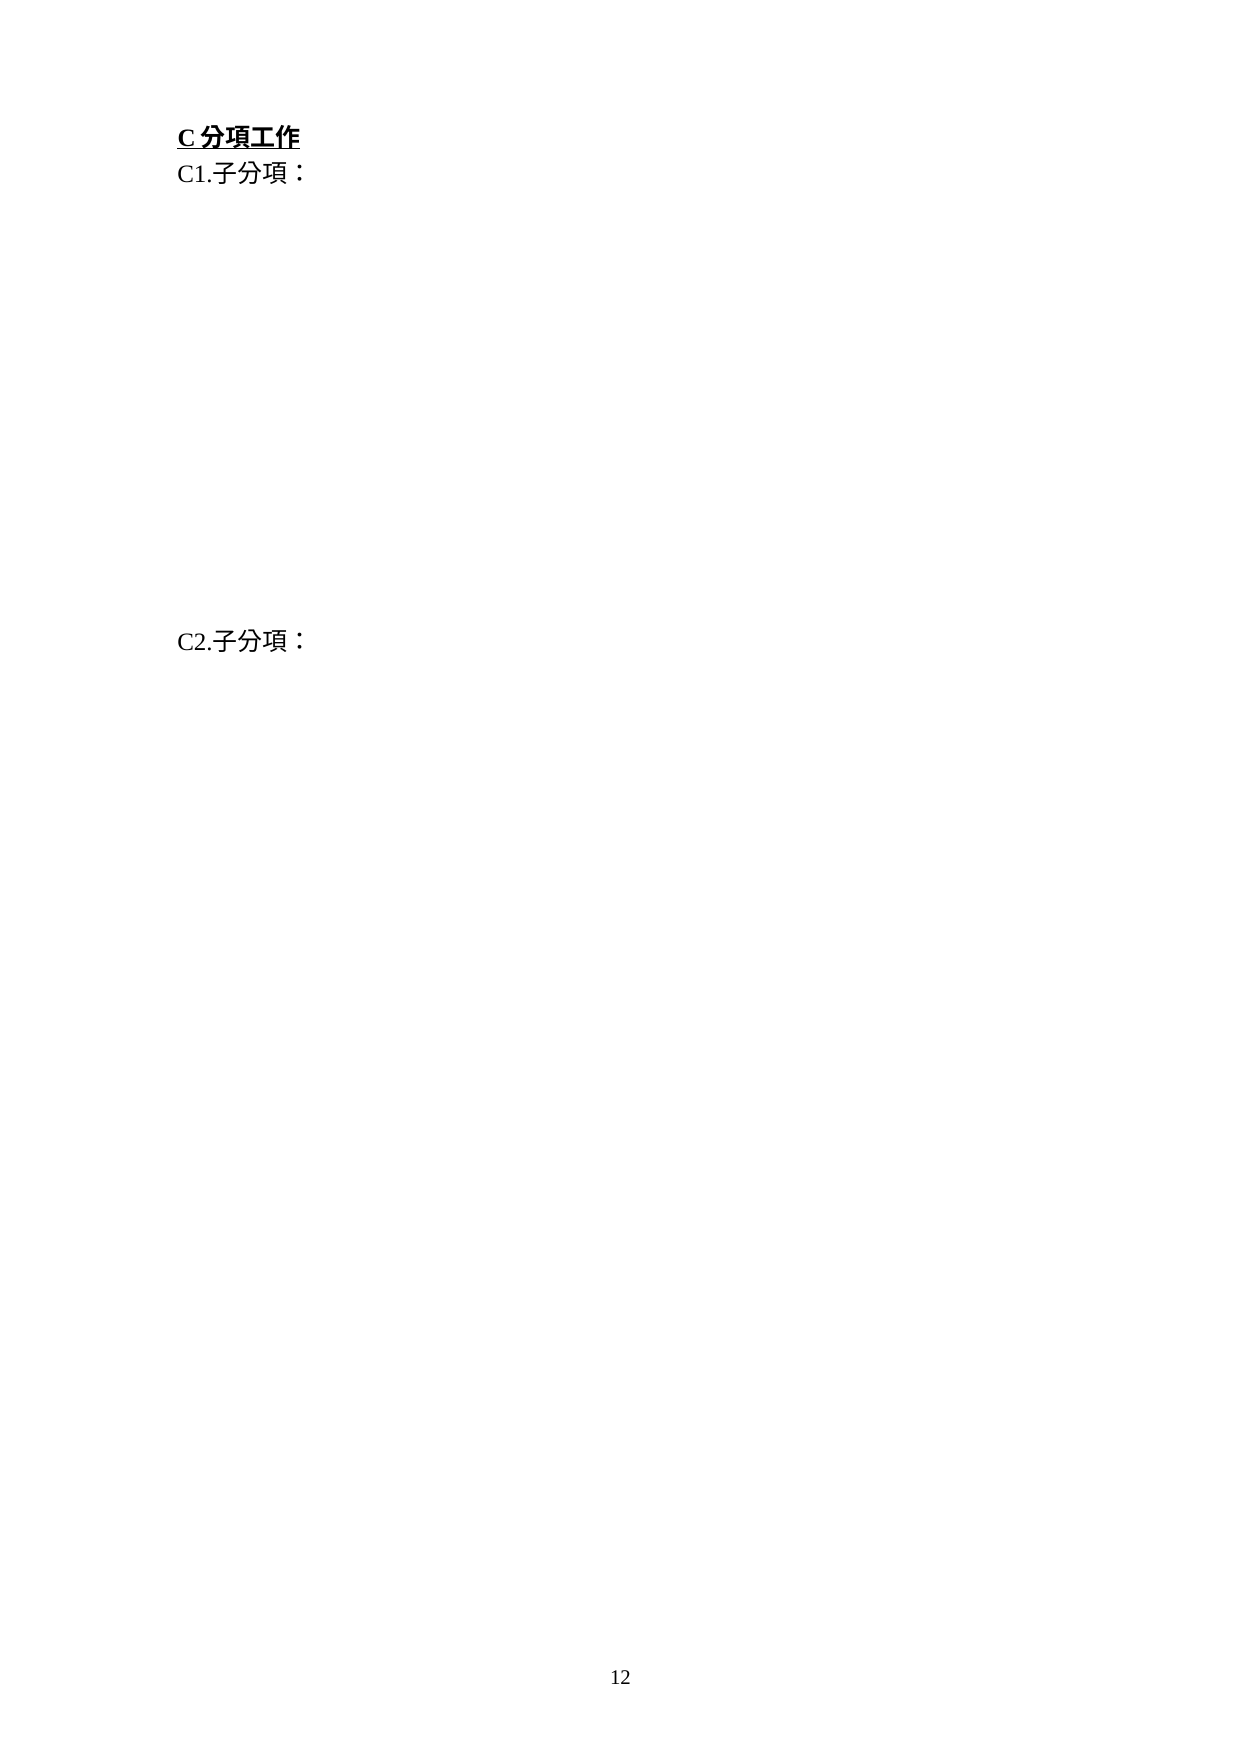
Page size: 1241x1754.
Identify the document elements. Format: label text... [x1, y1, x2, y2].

text C分項工作 [118, 117, 1122, 154]
text C1.子分項： [118, 154, 1122, 190]
text C2.子分項： [118, 621, 1122, 657]
